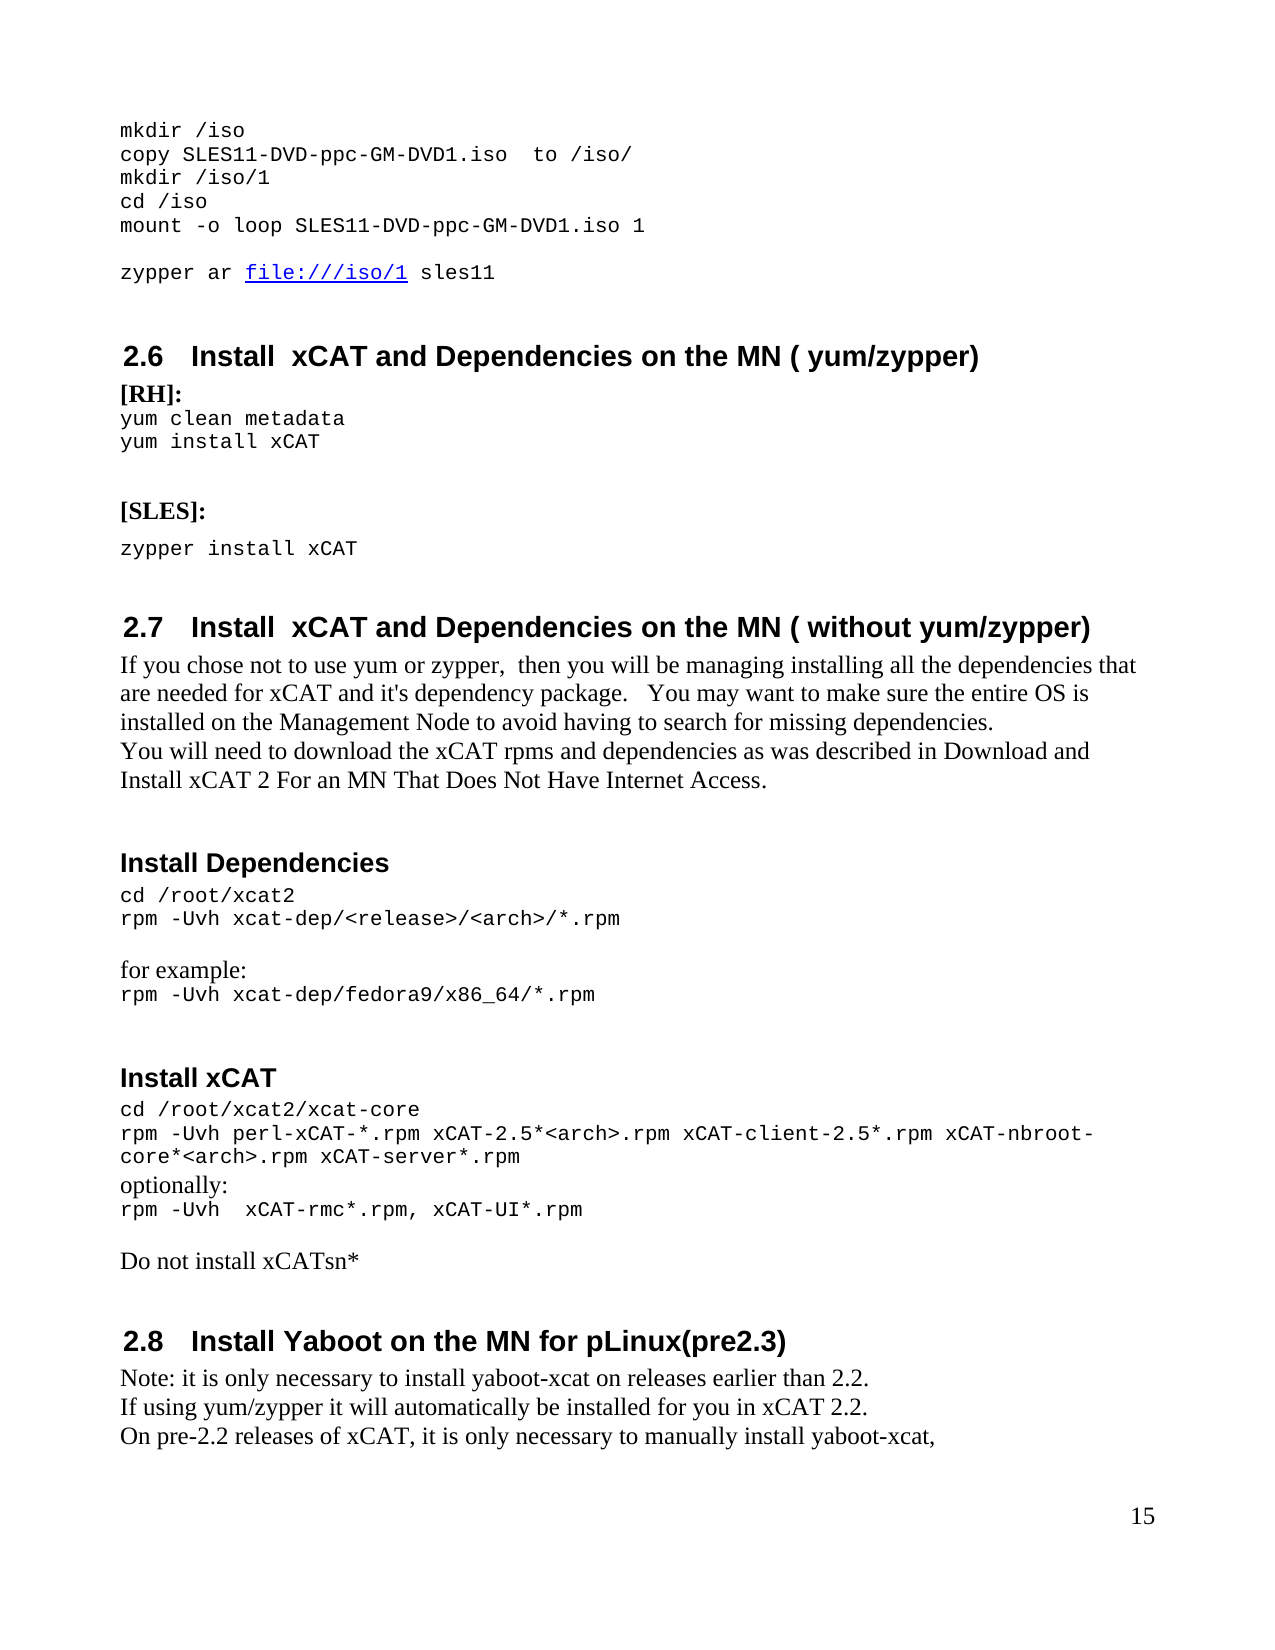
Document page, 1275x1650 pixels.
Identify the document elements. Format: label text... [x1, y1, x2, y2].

text rpm -Uvh xcat-dep/fedora9/x86_64/*.rpm [120, 984, 1155, 1008]
text rpm -Uvh perl-xCAT-*.rpm xCAT-2.5*<arch>.rpm xCAT-client-2.5*.rpm xCAT-nbroot-core*<arch>.rpm xCAT-server*.rpm [120, 1123, 1155, 1170]
text If you chose not to use yum or zypper, then you will be managing installing all the dependencies that are needed for xCAT and it's dependency package. You may want to make sure the entire OS is installed on the Management Node to avoid having to search for missing dependencies. [120, 650, 1155, 736]
text [RH]: [120, 379, 1155, 408]
subtitle Install Yaboot on the MN for pLinux(pre2.3) [123, 1324, 1155, 1357]
text copy SLES11-DVD-ppc-GM-DVD1.iso to /iso/ [120, 144, 1155, 167]
text cd /iso [120, 191, 1155, 214]
text On pre-2.2 releases of xCAT, it is only necessary to manually install yaboot-xcat, [120, 1421, 1155, 1450]
text yum install xCAT [120, 431, 1155, 455]
text mkdir /iso/1 [120, 167, 1155, 191]
subtitle Install xCAT and Dependencies on the MN ( yum/zypper) [123, 339, 1155, 373]
text Note: it is only necessary to install yaboot-xcat on releases earlier than 2.2. [120, 1363, 1155, 1392]
text optionally: [120, 1170, 1155, 1199]
subtitle Install Dependencies [120, 847, 1155, 878]
text for example: [120, 956, 1155, 984]
text You will need to download the xCAT rpms and dependencies as was described in Download and Install xCAT 2 For an MN That Does Not Have Internet Access. [120, 736, 1155, 793]
text zypper install xCAT [120, 538, 1155, 561]
text rpm -Uvh xCAT-rmc*.rpm, xCAT-UI*.rpm [120, 1199, 1155, 1223]
text yum clean metadata [120, 408, 1155, 431]
text [SLES]: [120, 496, 1155, 525]
text Do not install xCATsn* [120, 1246, 1155, 1275]
text mkdir /iso [120, 120, 1155, 144]
text mount -o loop SLES11-DVD-ppc-GM-DVD1.iso 1 [120, 214, 1155, 238]
subtitle Install xCAT [120, 1062, 1155, 1093]
text If using yum/zypper it will automatically be installed for you in xCAT 2.2. [120, 1392, 1155, 1421]
text cd /root/xcat2/xcat-core [120, 1099, 1155, 1123]
text rpm -Uvh xcat-dep/<release>/<arch>/*.rpm [120, 908, 1155, 932]
text cd /root/xcat2 [120, 885, 1155, 908]
text zypper ar file:///iso/1 sles11 [120, 262, 1155, 286]
subtitle Install xCAT and Dependencies on the MN ( without yum/zypper) [123, 610, 1155, 643]
